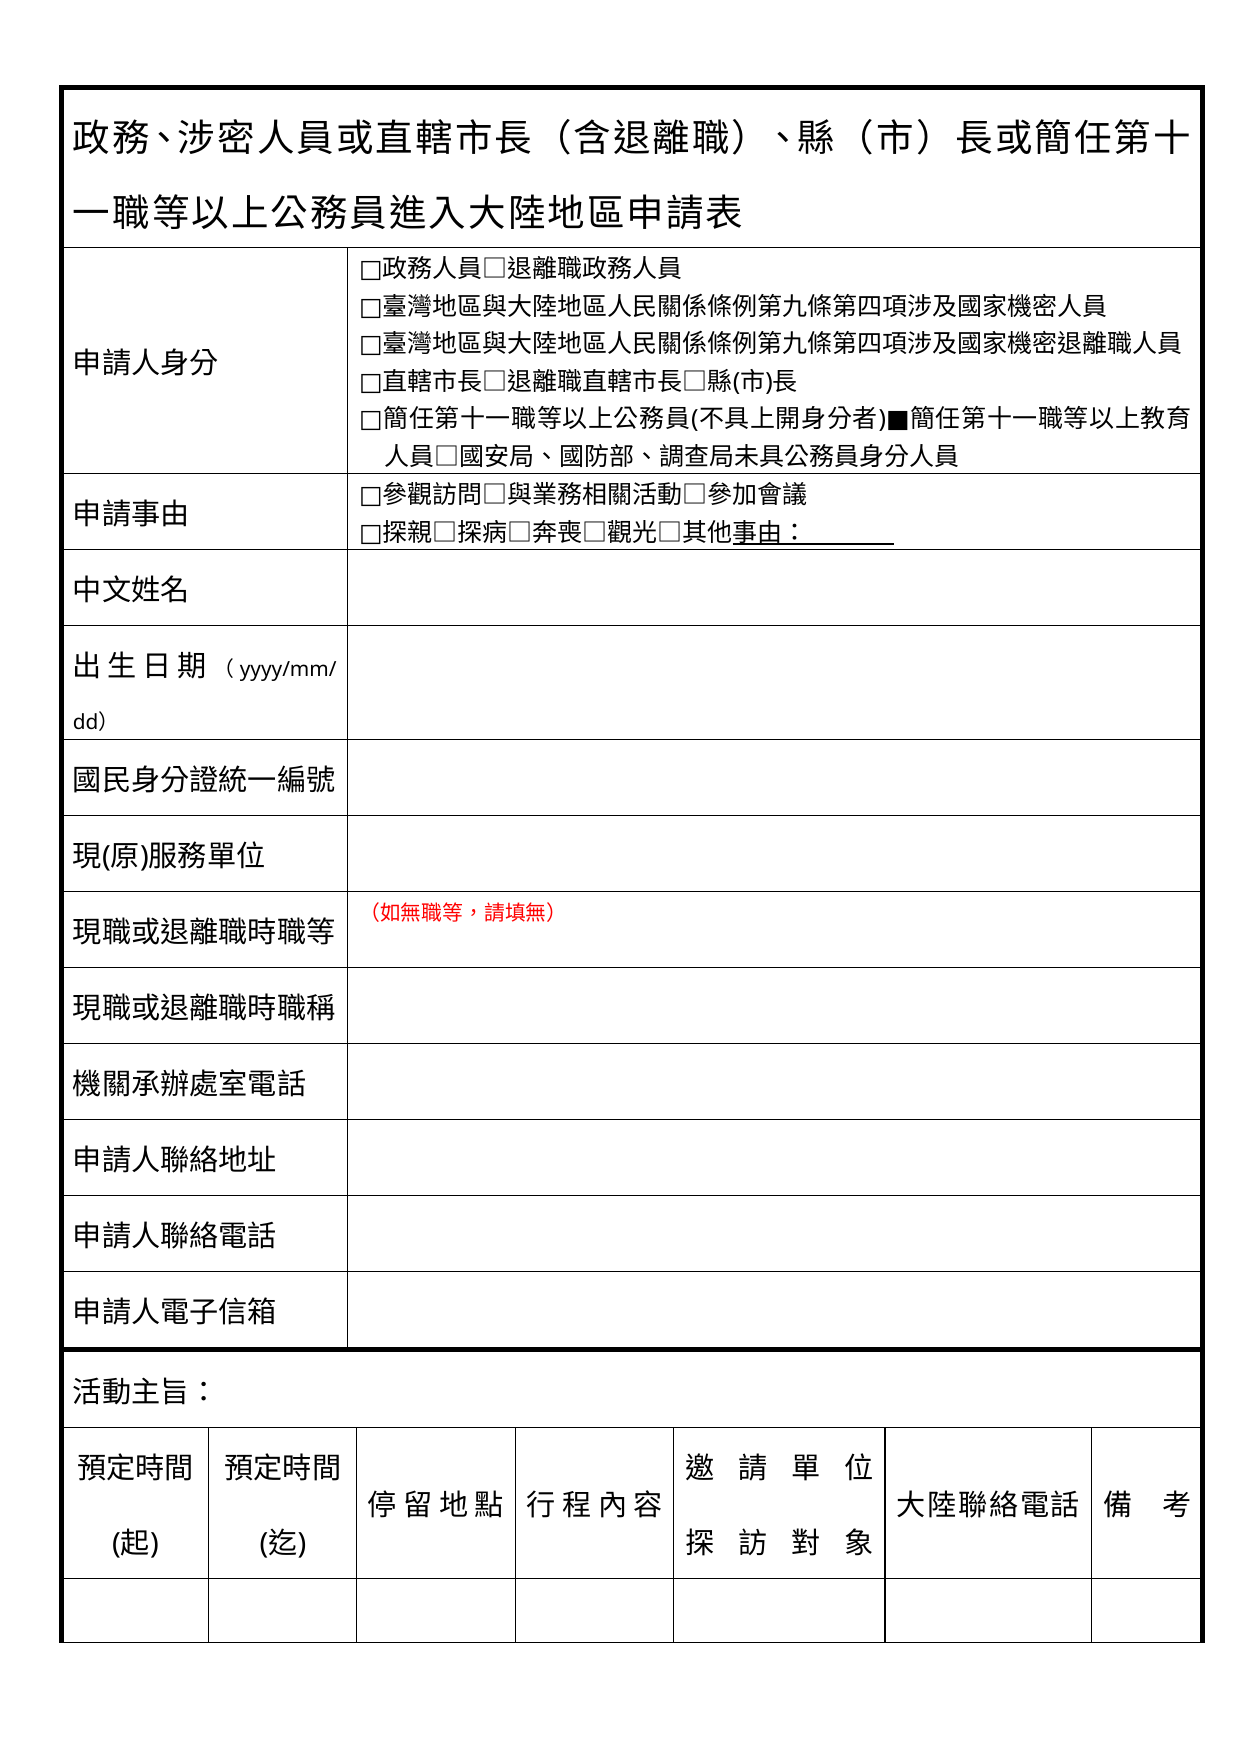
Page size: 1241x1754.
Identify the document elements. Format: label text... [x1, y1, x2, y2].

table_cell 機關承辦處室電話 [64, 1044, 347, 1119]
table_cell 申請人電子信箱 [64, 1272, 347, 1347]
table_cell 預定時間(迄) [209, 1428, 356, 1578]
table_cell 行程內容 [516, 1428, 673, 1578]
table_cell [348, 1120, 1200, 1195]
table_cell [516, 1579, 673, 1642]
table_cell [348, 626, 1200, 739]
table_cell 出生日期（yyyy/mm/dd） [64, 626, 347, 739]
table_cell 申請人身分 [64, 248, 347, 473]
table_cell 邀請單位 探訪對象 [674, 1428, 884, 1578]
table_cell [348, 968, 1200, 1043]
table_cell 備考 [1092, 1428, 1200, 1578]
table_cell [674, 1579, 884, 1642]
table_cell 現職或退離職時職稱 [64, 968, 347, 1043]
table_cell [348, 1196, 1200, 1271]
table_cell [64, 1579, 208, 1642]
table_cell 申請人聯絡電話 [64, 1196, 347, 1271]
table_cell [348, 1044, 1200, 1119]
table_cell [209, 1579, 356, 1642]
table_cell □參觀訪問□與業務相關活動□參加會議 □探親□探病□奔喪□觀光□其他事由： [348, 474, 1200, 549]
table_cell 中文姓名 [64, 550, 347, 625]
table_cell [886, 1579, 1091, 1642]
table_cell 大陸聯絡電話 [886, 1428, 1091, 1578]
table_cell 活動主旨： [64, 1352, 1200, 1427]
table_cell [348, 550, 1200, 625]
table_cell [357, 1579, 515, 1642]
table_cell [1092, 1579, 1200, 1642]
table_cell [348, 816, 1200, 891]
table_cell 國民身分證統一編號 [64, 740, 347, 815]
table_cell 停留地點 [357, 1428, 515, 1578]
table_cell 預定時間(起) [64, 1428, 208, 1578]
table_cell 申請人聯絡地址 [64, 1120, 347, 1195]
table_cell 現職或退離職時職等 [64, 892, 347, 967]
table_cell 申請事由 [64, 474, 347, 549]
table_cell □政務人員□退離職政務人員 □臺灣地區與大陸地區人民關係條例第九條第四項涉及國家機密人員 □臺灣地區與大陸地區人民關係條例第九條第四項涉及國家機密退離職人員 □直轄市長□退離職直轄市長□縣(市)長 □簡任第十一職等以上公務員(不具上開身分者)■簡任第十一職等以上教育人員□國安局、國防部、調查局未具公務員身分人員 [348, 248, 1200, 473]
table_cell [348, 740, 1200, 815]
table_header 政務、涉密人員或直轄市長（含退離職）、縣（市）長或簡任第十一職等以上公務員進入大陸地區申請表 [64, 90, 1200, 247]
table_cell [348, 1272, 1200, 1347]
table_cell （如無職等，請填無） [348, 892, 1200, 967]
table_cell 現(原)服務單位 [64, 816, 347, 891]
